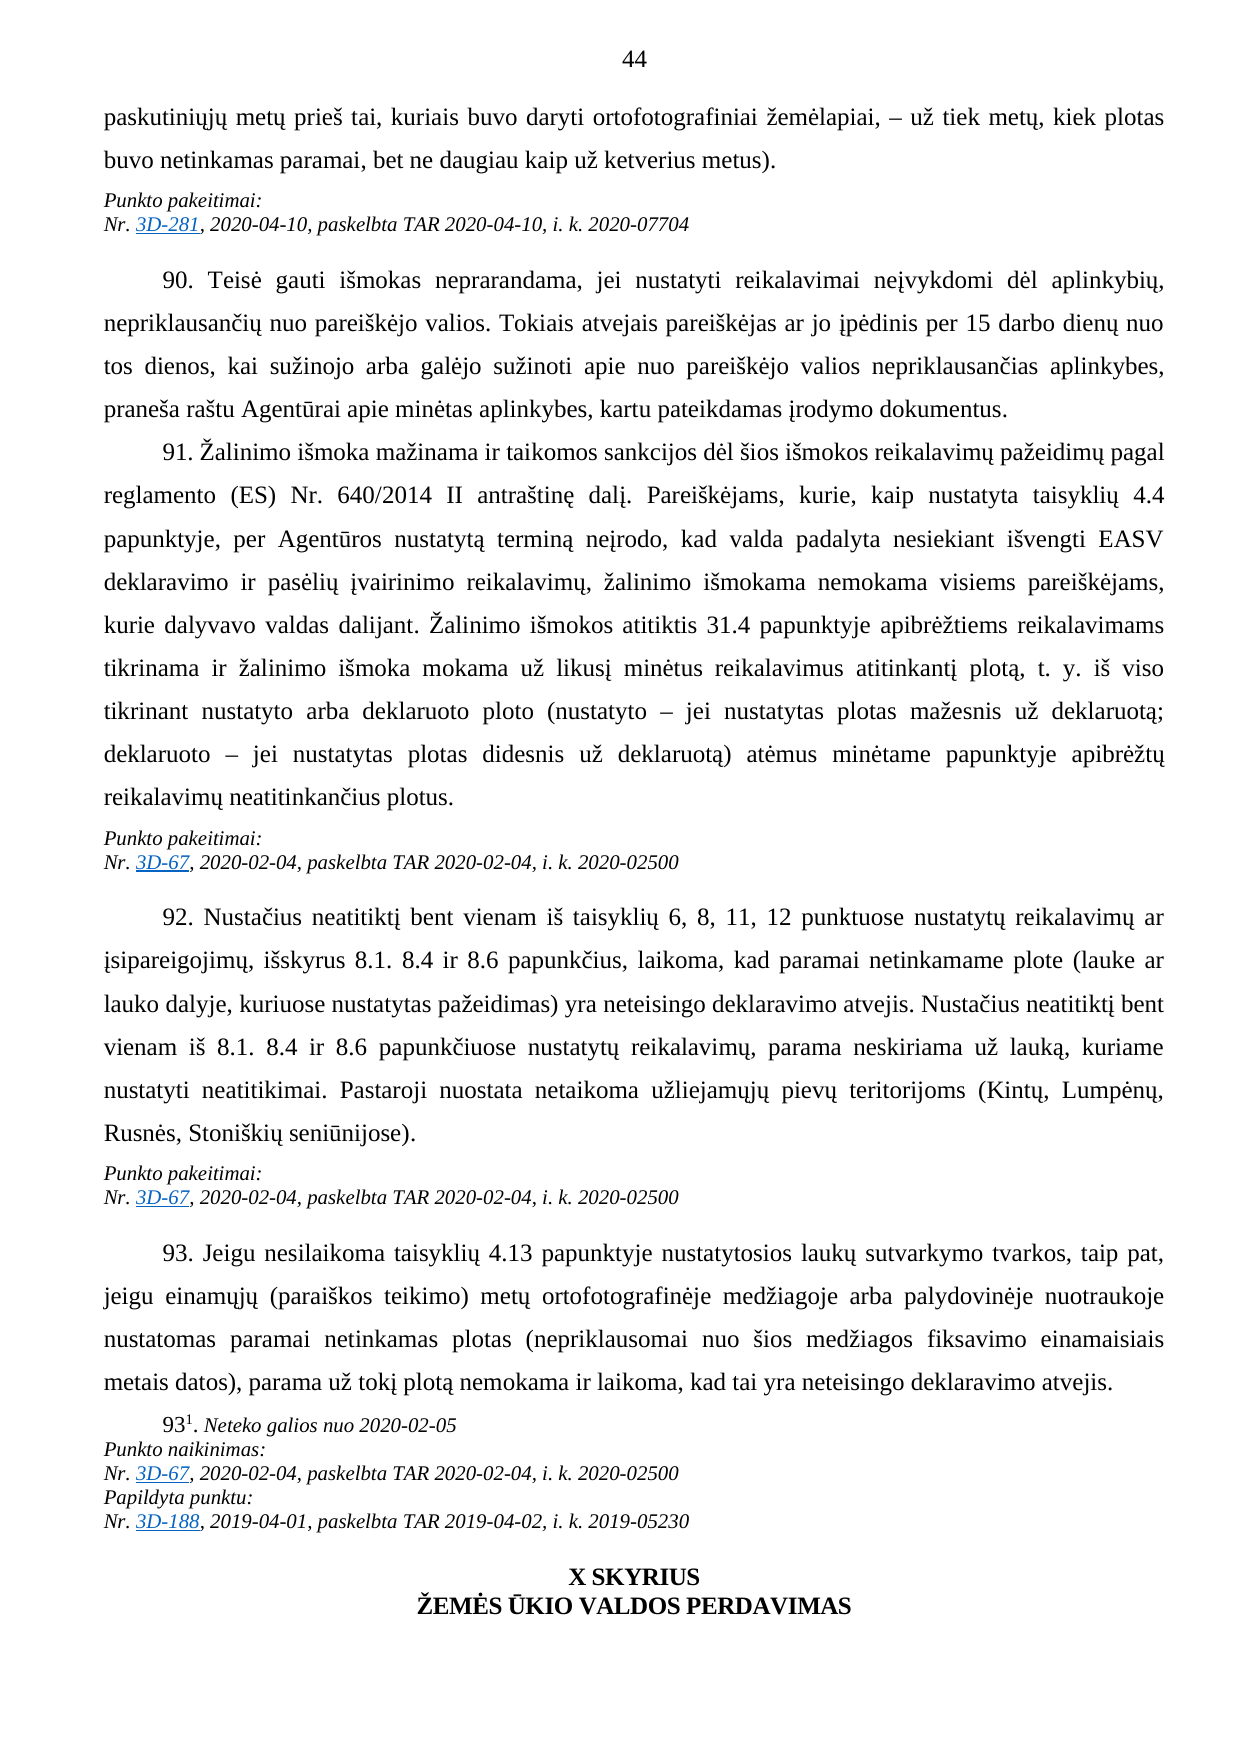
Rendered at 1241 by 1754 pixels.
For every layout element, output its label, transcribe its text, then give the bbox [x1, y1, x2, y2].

text Nr. 3D-67, 2020-02-04, paskelbta TAR 2020-02-04, i. k. 2020-02500 [103, 850, 1165, 874]
text Punkto naikinimas: [103, 1437, 1165, 1461]
text Punkto pakeitimai: [103, 1161, 1165, 1185]
text paskutiniųjų metų prieš tai, kuriais buvo daryti ortofotografiniai žemėlapiai, – už tiek metų, kiek plotas buvo netinkamas paramai, bet ne daugiau kaip už ketverius metus). [103, 102, 1165, 174]
text 91. Žalinimo išmoka mažinama ir taikomos sankcijos dėl šios išmokos reikalavimų pažeidimų pagal reglamento (ES) Nr. 640/2014 II antraštinę dalį. Pareiškėjams, kurie, kaip nustatyta taisyklių 4.4 papunktyje, per Agentūros nustatytą terminą neįrodo, kad valda padalyta nesiekiant išvengti EASV deklaravimo ir pasėlių įvairinimo reikalavimų, žalinimo išmokama nemokama visiems pareiškėjams, kurie dalyvavo valdas dalijant. Žalinimo išmokos atitiktis 31.4 papunktyje apibrėžtiems reikalavimams tikrinama ir žalinimo išmoka mokama už likusį minėtus reikalavimus atitinkantį plotą, t. y. iš viso tikrinant nustatyto arba deklaruoto ploto (nustatyto – jei nustatytas plotas mažesnis už deklaruotą; deklaruoto – jei nustatytas plotas didesnis už deklaruotą) atėmus minėtame papunktyje apibrėžtų reikalavimų neatitinkančius plotus. [103, 437, 1165, 811]
text X SKYRIUS [103, 1562, 1165, 1591]
text Nr. 3D-67, 2020-02-04, paskelbta TAR 2020-02-04, i. k. 2020-02500 [103, 1185, 1165, 1209]
text Punkto pakeitimai: [103, 188, 1165, 212]
text 92. Nustačius neatitiktį bent vienam iš taisyklių 6, 8, 11, 12 punktuose nustatytų reikalavimų ar įsipareigojimų, išskyrus 8.1. 8.4 ir 8.6 papunkčius, laikoma, kad paramai netinkamame plote (lauke ar lauko dalyje, kuriuose nustatytas pažeidimas) yra neteisingo deklaravimo atvejis. Nustačius neatitiktį bent vienam iš 8.1. 8.4 ir 8.6 papunkčiuose nustatytų reikalavimų, parama neskiriama už lauką, kuriame nustatyti neatitikimai. Pastaroji nuostata netaikoma užliejamųjų pievų teritorijoms (Kintų, Lumpėnų, Rusnės, Stoniškių seniūnijose). [103, 902, 1165, 1147]
text Nr. 3D-188, 2019-04-01, paskelbta TAR 2019-04-02, i. k. 2019-05230 [103, 1509, 1165, 1533]
text Punkto pakeitimai: [103, 826, 1165, 850]
text 931. Neteko galios nuo 2020-02-05 [103, 1411, 1165, 1437]
text Nr. 3D-67, 2020-02-04, paskelbta TAR 2020-02-04, i. k. 2020-02500 [103, 1461, 1165, 1485]
text ŽEMĖS ŪKIO VALDOS PERDAVIMAS [103, 1591, 1165, 1619]
text Nr. 3D-281, 2020-04-10, paskelbta TAR 2020-04-10, i. k. 2020-07704 [103, 212, 1165, 236]
text Papildyta punktu: [103, 1485, 1165, 1509]
text 93. Jeigu nesilaikoma taisyklių 4.13 papunktyje nustatytosios laukų sutvarkymo tvarkos, taip pat, jeigu einamųjų (paraiškos teikimo) metų ortofotografinėje medžiagoje arba palydovinėje nuotraukoje nustatomas paramai netinkamas plotas (nepriklausomai nuo šios medžiagos fiksavimo einamaisiais metais datos), parama už tokį plotą nemokama ir laikoma, kad tai yra neteisingo deklaravimo atvejis. [103, 1238, 1165, 1396]
text 90. Teisė gauti išmokas neprarandama, jei nustatyti reikalavimai neįvykdomi dėl aplinkybių, nepriklausančių nuo pareiškėjo valios. Tokiais atvejais pareiškėjas ar jo įpėdinis per 15 darbo dienų nuo tos dienos, kai sužinojo arba galėjo sužinoti apie nuo pareiškėjo valios nepriklausančias aplinkybes, praneša raštu Agentūrai apie minėtas aplinkybes, kartu pateikdamas įrodymo dokumentus. [103, 265, 1165, 423]
